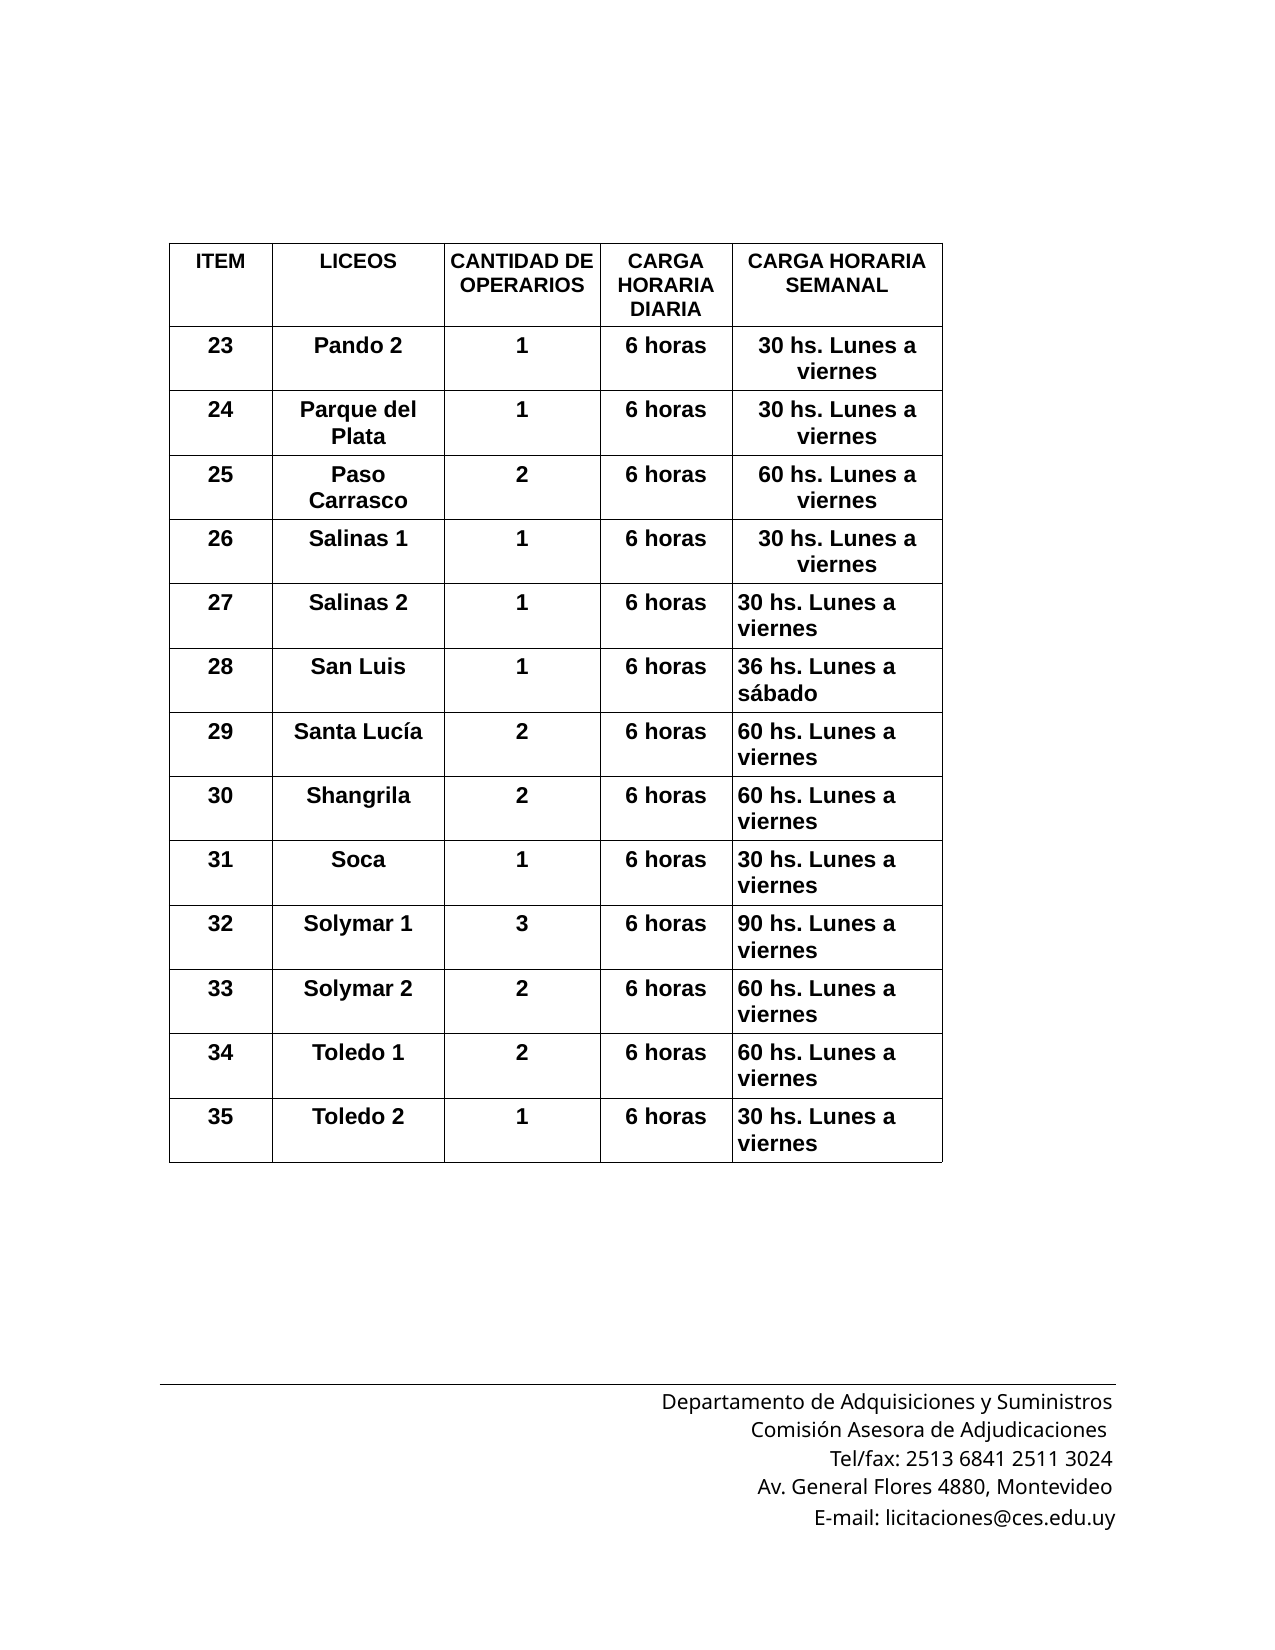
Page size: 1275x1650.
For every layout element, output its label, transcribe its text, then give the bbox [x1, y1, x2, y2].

table_cell 30 [170, 777, 272, 840]
table_cell [732, 1238, 942, 1275]
table_cell 27 [170, 584, 272, 647]
table_cell San Luis [273, 649, 444, 712]
table_cell Toledo 2 [273, 1099, 444, 1162]
table_cell 30 hs. Lunes a viernes [733, 391, 942, 455]
table_cell 1 [445, 1099, 600, 1162]
table_cell 60 hs. Lunes a viernes [733, 713, 942, 776]
table_cell [600, 1200, 732, 1237]
table_cell 34 [170, 1034, 272, 1097]
table_cell 90 hs. Lunes a viernes [733, 906, 942, 969]
table_header CARGA HORARIA DIARIA [601, 244, 732, 326]
table_cell 30 hs. Lunes a viernes [733, 584, 942, 647]
table_cell 6 horas [601, 327, 732, 390]
table_cell 6 horas [601, 906, 732, 969]
table_cell 2 [445, 713, 600, 776]
table_cell 32 [170, 906, 272, 969]
table_cell Salinas 1 [273, 520, 444, 583]
table_cell 1 [445, 649, 600, 712]
table_header CANTIDAD DE OPERARIOS [445, 244, 600, 326]
table_cell [444, 1163, 600, 1199]
table_cell 6 horas [601, 649, 732, 712]
table_cell Pando 2 [273, 327, 444, 390]
table_cell [169, 1275, 272, 1313]
table_cell 60 hs. Lunes a viernes [733, 1034, 942, 1097]
table_cell 33 [170, 970, 272, 1033]
table_cell [444, 1275, 600, 1313]
table_cell 1 [445, 584, 600, 647]
table_cell 6 horas [601, 391, 732, 455]
table_cell [444, 1200, 600, 1237]
table_cell 36 hs. Lunes a sábado [733, 649, 942, 712]
table_cell [272, 1238, 444, 1275]
table_cell 31 [170, 841, 272, 904]
table_cell [169, 1238, 272, 1275]
table_cell 28 [170, 649, 272, 712]
table_cell [732, 1200, 942, 1237]
table_cell 1 [445, 520, 600, 583]
table_cell Toledo 1 [273, 1034, 444, 1097]
table_cell 1 [445, 327, 600, 390]
table_cell Parque del Plata [273, 391, 444, 455]
table_cell 6 horas [601, 1034, 732, 1097]
table_cell 6 horas [601, 777, 732, 840]
table_cell Santa Lucía [273, 713, 444, 776]
table_cell 30 hs. Lunes a viernes [733, 1099, 942, 1162]
table_cell 60 hs. Lunes a viernes [733, 777, 942, 840]
table_cell 60 hs. Lunes a viernes [733, 970, 942, 1033]
table_cell 6 horas [601, 1099, 732, 1162]
table_cell 2 [445, 777, 600, 840]
table_cell 30 hs. Lunes a viernes [733, 327, 942, 390]
table_cell 30 hs. Lunes a viernes [733, 841, 942, 904]
table_cell [272, 1275, 444, 1313]
table_cell 6 horas [601, 456, 732, 519]
table_cell 6 horas [601, 713, 732, 776]
table_header CARGA HORARIA SEMANAL [733, 244, 942, 326]
table_cell 6 horas [601, 841, 732, 904]
table_cell [272, 1200, 444, 1237]
table_cell 60 hs. Lunes a viernes [733, 456, 942, 519]
table_cell Solymar 1 [273, 906, 444, 969]
table_cell 6 horas [601, 584, 732, 647]
table_cell 30 hs. Lunes a viernes [733, 520, 942, 583]
table_cell 6 horas [601, 970, 732, 1033]
table_cell Salinas 2 [273, 584, 444, 647]
table_cell 1 [445, 391, 600, 455]
table_cell 25 [170, 456, 272, 519]
table_cell Soca [273, 841, 444, 904]
table_cell 6 horas [601, 520, 732, 583]
table_cell 3 [445, 906, 600, 969]
table_header LICEOS [273, 244, 444, 326]
table_cell [732, 1163, 942, 1199]
table_cell [444, 1238, 600, 1275]
table_cell 2 [445, 456, 600, 519]
table_cell [272, 1163, 444, 1199]
table_cell 1 [445, 841, 600, 904]
table_cell Shangrila [273, 777, 444, 840]
table_cell [169, 1200, 272, 1237]
table_cell 2 [445, 1034, 600, 1097]
table_cell [169, 1163, 272, 1199]
table_cell 2 [445, 970, 600, 1033]
table_cell 24 [170, 391, 272, 455]
table_cell 23 [170, 327, 272, 390]
table_cell 29 [170, 713, 272, 776]
table_cell [600, 1163, 732, 1199]
table_cell [732, 1275, 942, 1313]
table_cell 26 [170, 520, 272, 583]
table_cell Solymar 2 [273, 970, 444, 1033]
table_header ITEM [170, 244, 272, 326]
table_cell 35 [170, 1099, 272, 1162]
table_cell Paso Carrasco [273, 456, 444, 519]
table_cell [600, 1238, 732, 1275]
table_cell [600, 1275, 732, 1313]
